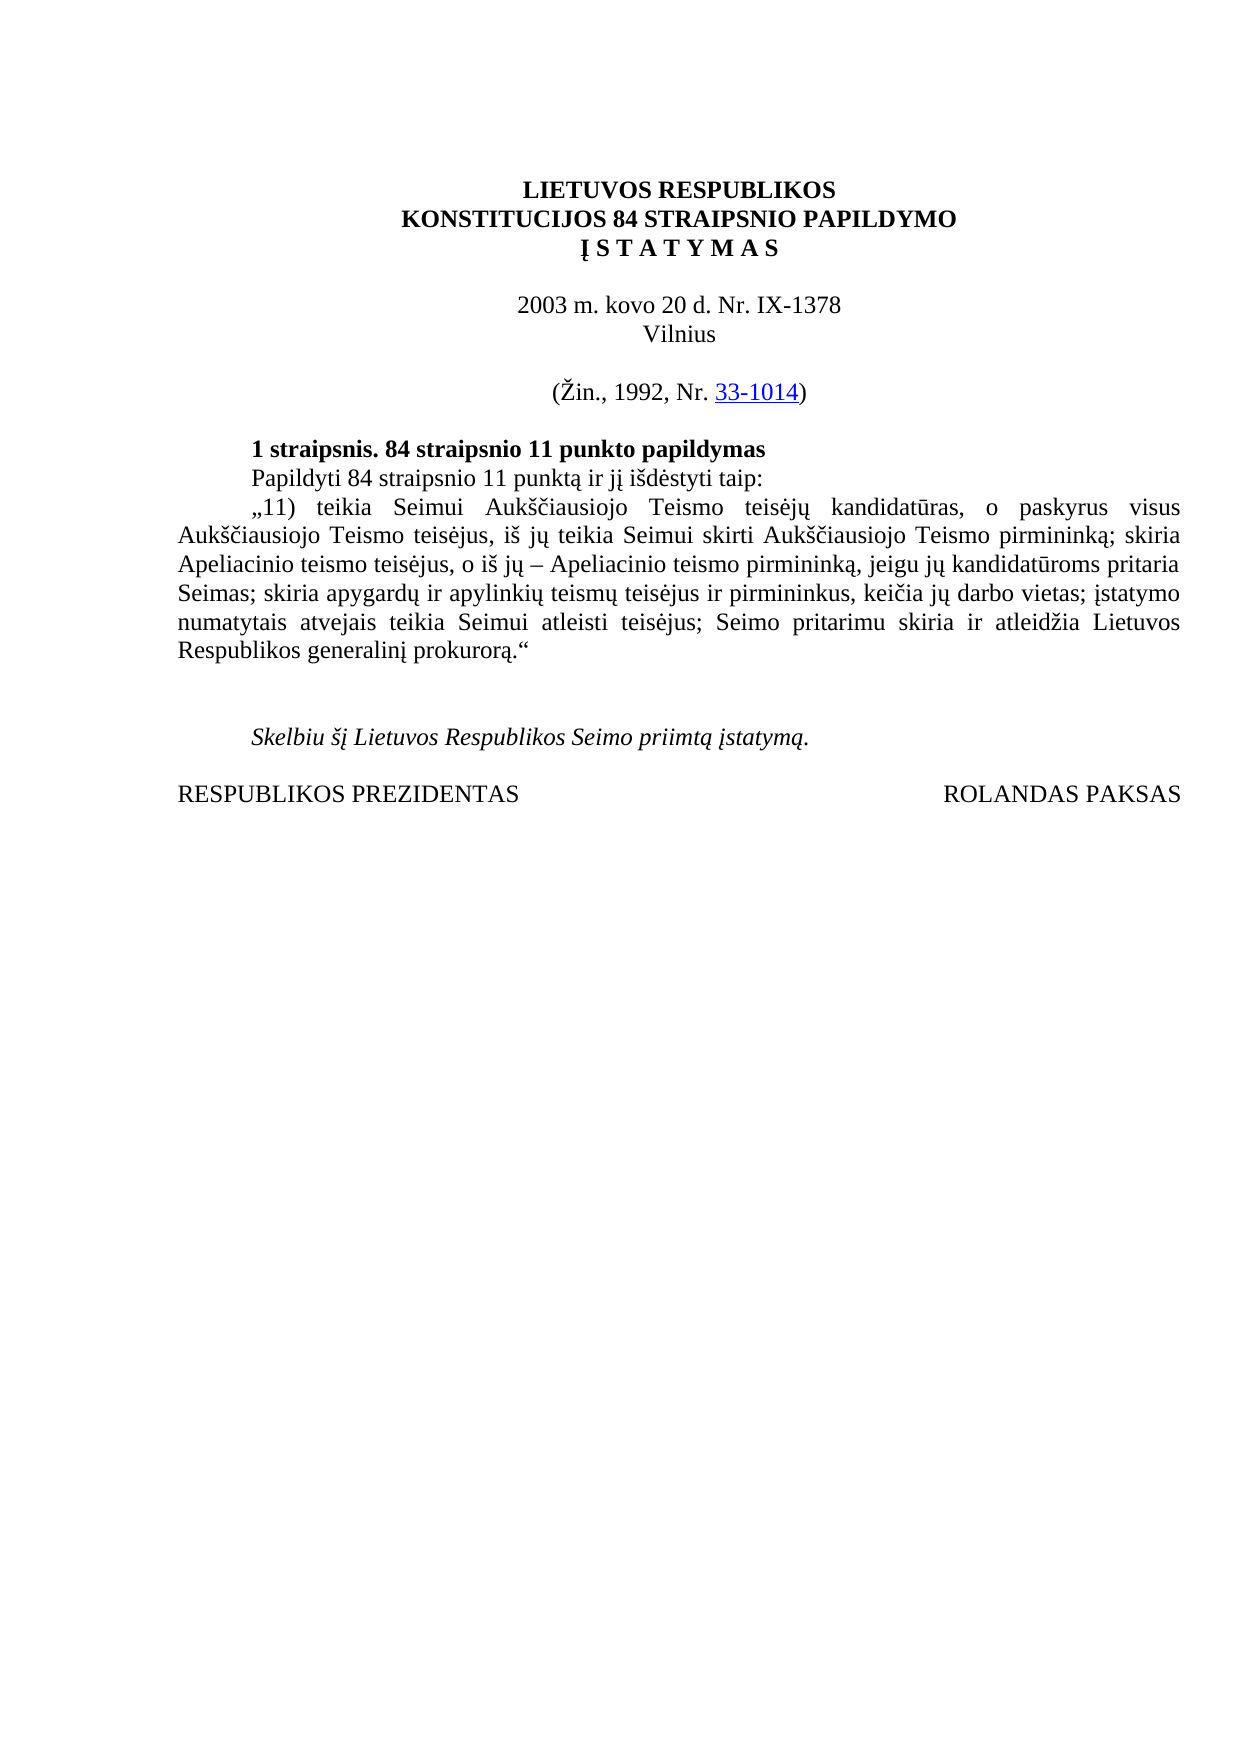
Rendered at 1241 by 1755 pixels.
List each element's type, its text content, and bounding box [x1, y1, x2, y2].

text Vilnius [177, 319, 1181, 348]
text „11) teikia Seimui Aukščiausiojo Teismo teisėjų kandidatūras, o paskyrus visus Aukščiausiojo Teismo teisėjus, iš jų teikia Seimui skirti Aukščiausiojo Teismo pirmininką; skiria Apeliacinio teismo teisėjus, o iš jų – Apeliacinio teismo pirmininką, jeigu jų kandidatūroms pritaria Seimas; skiria apygardų ir apylinkių teismų teisėjus ir pirmininkus, keičia jų darbo vietas; įstatymo numatytais atvejais teikia Seimui atleisti teisėjus; Seimo pritarimu skiria ir atleidžia Lietuvos Respublikos generalinį prokurorą.“ [177, 492, 1181, 664]
text 1 straipsnis. 84 straipsnio 11 punkto papildymas [177, 434, 1181, 463]
text 2003 m. kovo 20 d. Nr. IX-1378 [177, 291, 1181, 319]
text Papildyti 84 straipsnio 11 punktą ir jį išdėstyti taip: [177, 463, 1181, 492]
text Į S T A T Y M A S [177, 233, 1181, 262]
text RESPUBLIKOS PREZIDENTAS ROLANDAS PAKSAS [177, 779, 1181, 808]
text LIETUVOS RESPUBLIKOS [177, 176, 1181, 204]
text (Žin., 1992, Nr. 33-1014) [177, 377, 1181, 406]
text Skelbiu šį Lietuvos Respublikos Seimo priimtą įstatymą. [177, 722, 1181, 751]
text KONSTITUCIJOS 84 STRAIPSNIO PAPILDYMO [177, 204, 1181, 233]
